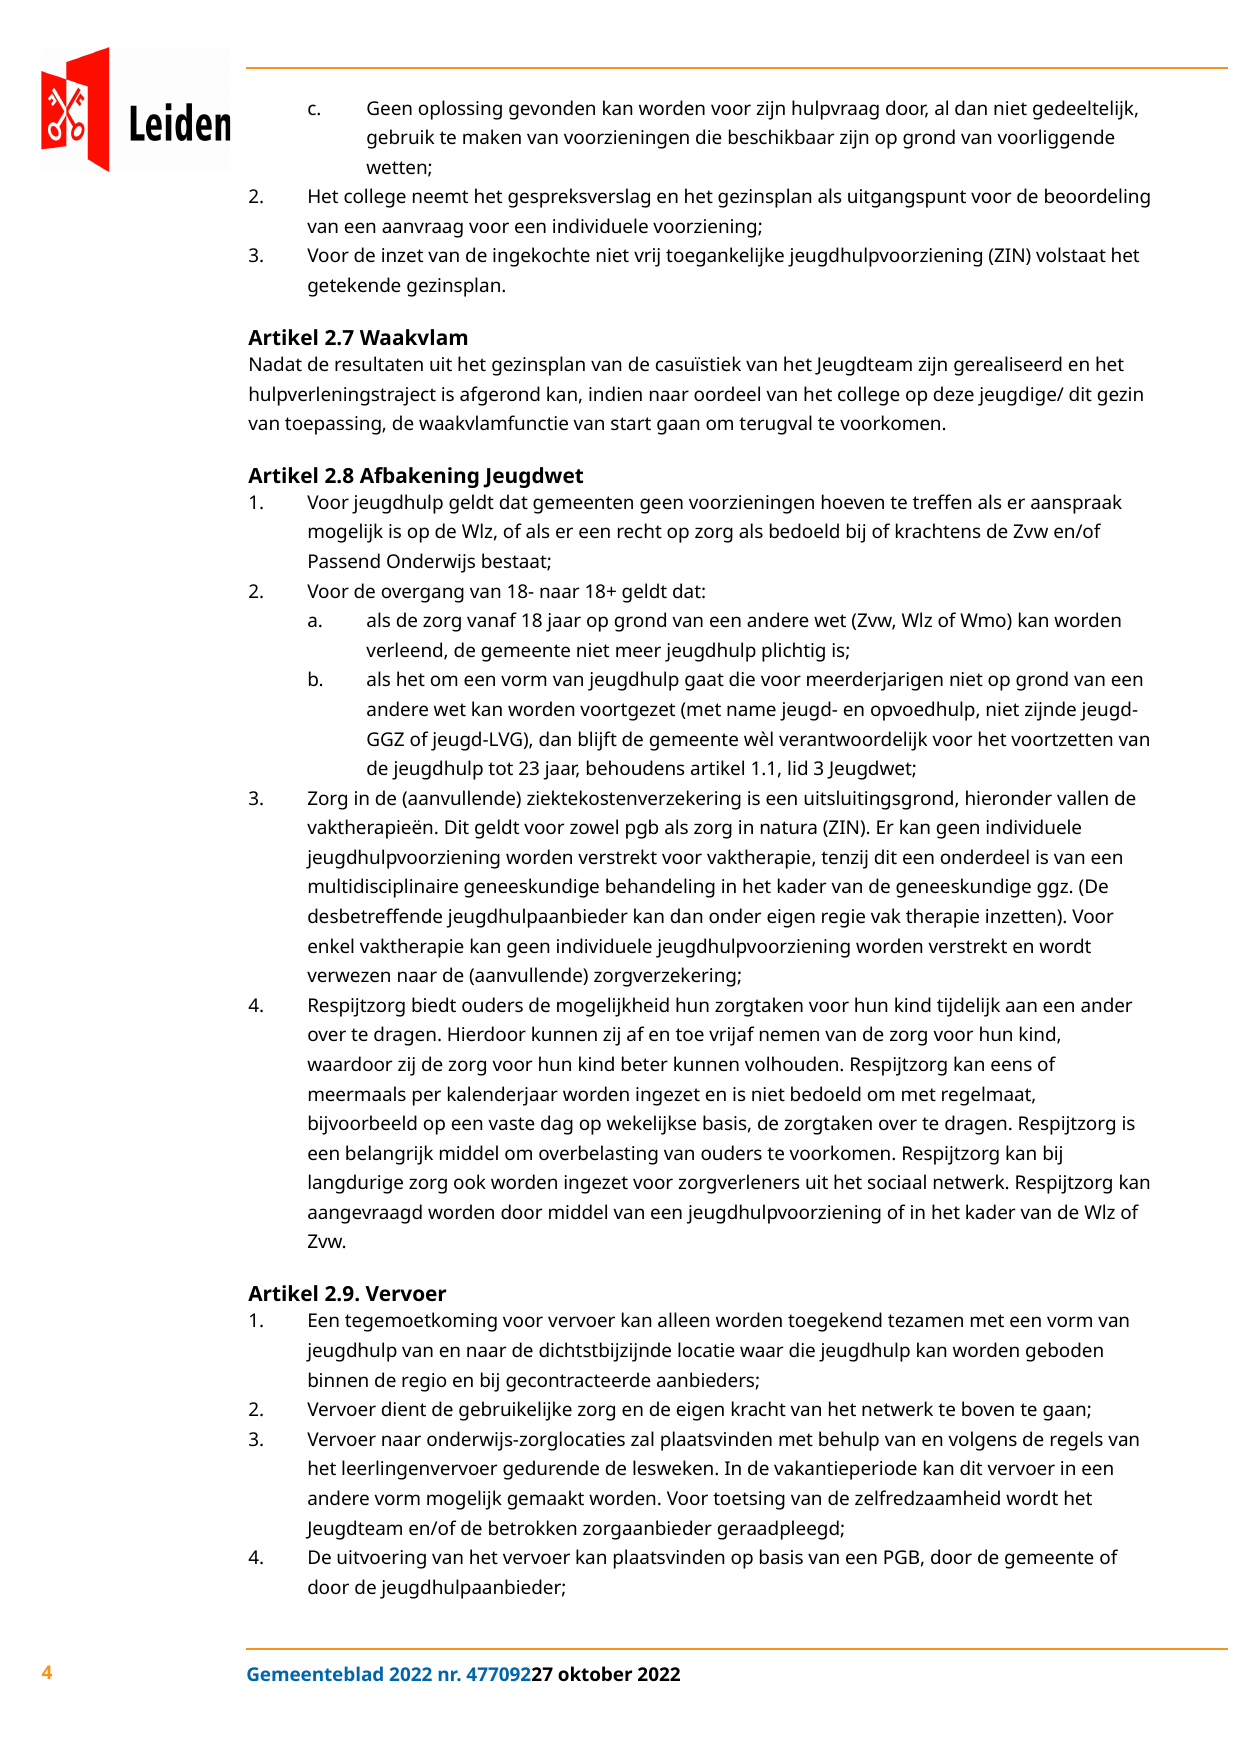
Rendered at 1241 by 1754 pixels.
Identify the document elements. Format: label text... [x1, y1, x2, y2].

picture [41, 47, 231, 172]
list als de zorg vanaf 18 jaar op grond van een andere wet (Zvw, Wlz of Wmo) kan worden verleend, de gemeente niet meer jeugdhulp plichtig is; [307, 607, 1152, 663]
list Het college neemt het gespreksverslag en het gezinsplan als uitgangspunt voor de beoordeling van een aanvraag voor een individuele voorziening; [248, 183, 1152, 239]
list De uitvoering van het vervoer kan plaatsvinden op basis van een PGB, door de gemeente of door de jeugdhulpaanbieder; [248, 1544, 1152, 1599]
list als het om een vorm van jeugdhulp gaat die voor meerderjarigen niet op grond van een andere wet kan worden voortgezet (met name jeugd- en opvoedhulp, niet zijnde jeugd- GGZ of jeugd-LVG), dan blijft de gemeente wèl verantwoordelijk voor het voortzetten van de jeugdhulp tot 23 jaar, behoudens artikel 1.1, lid 3 Jeugdwet; [307, 667, 1152, 781]
text Artikel 2.9. Vervoer [248, 1279, 1152, 1308]
text Artikel 2.8 Afbakening Jeugdwet [248, 461, 1152, 489]
list Respijtzorg biedt ouders de mogelijkheid hun zorgtaken voor hun kind tijdelijk aan een ander over te dragen. Hierdoor kunnen zij af en toe vrijaf nemen van de zorg voor hun kind, waardoor zij de zorg voor hun kind beter kunnen volhouden. Respijtzorg kan eens of meermaals per kalenderjaar worden ingezet en is niet bedoeld om met regelmaat, bijvoorbeeld op een vaste dag op wekelijkse basis, de zorgtaken over te dragen. Respijtzorg is een belangrijk middel om overbelasting van ouders te voorkomen. Respijtzorg kan bij langdurige zorg ook worden ingezet voor zorgverleners uit het sociaal netwerk. Respijtzorg kan aangevraagd worden door middel van een jeugdhulpvoorziening of in het kader van de Wlz of Zvw. [248, 992, 1152, 1254]
text Nadat de resultaten uit het gezinsplan van de casuïstiek van het Jeugdteam zijn gerealiseerd en het hulpverleningstraject is afgerond kan, indien naar oordeel van het college op deze jeugdige/ dit gezin van toepassing, de waakvlamfunctie van start gaan om terugval te voorkomen. [248, 351, 1152, 436]
list Voor de inzet van de ingekochte niet vrij toegankelijke jeugdhulpvoorziening (ZIN) volstaat het getekende gezinsplan. [248, 243, 1152, 298]
list Zorg in de (aanvullende) ziektekostenverzekering is een uitsluitingsgrond, hieronder vallen de vaktherapieën. Dit geldt voor zowel pgb als zorg in natura (ZIN). Er kan geen individuele jeugdhulpvoorziening worden verstrekt voor vaktherapie, tenzij dit een onderdeel is van een multidisciplinaire geneeskundige behandeling in het kader van de geneeskundige ggz. (De desbetreffende jeugdhulpaanbieder kan dan onder eigen regie vak therapie inzetten). Voor enkel vaktherapie kan geen individuele jeugdhulpvoorziening worden verstrekt en wordt verwezen naar de (aanvullende) zorgverzekering; [248, 785, 1152, 988]
list Een tegemoetkoming voor vervoer kan alleen worden toegekend tezamen met een vorm van jeugdhulp van en naar de dichtstbijzijnde locatie waar die jeugdhulp kan worden geboden binnen de regio en bij gecontracteerde aanbieders; [248, 1308, 1152, 1392]
list Voor jeugdhulp geldt dat gemeenten geen voorzieningen hoeven te treffen als er aanspraak mogelijk is op de Wlz, of als er een recht op zorg als bedoeld bij of krachtens de Zvw en/of Passend Onderwijs bestaat; [248, 489, 1152, 574]
list Vervoer naar onderwijs-zorglocaties zal plaatsvinden met behulp van en volgens de regels van het leerlingenvervoer gedurende de lesweken. In de vakantieperiode kan dit vervoer in een andere vorm mogelijk gemaakt worden. Voor toetsing van de zelfredzaamheid wordt het Jeugdteam en/of de betrokken zorgaanbieder geraadpleegd; [248, 1426, 1152, 1540]
list Geen oplossing gevonden kan worden voor zijn hulpvraag door, al dan niet gedeeltelijk, gebruik te maken van voorzieningen die beschikbaar zijn op grond van voorliggende wetten; [307, 95, 1152, 180]
text Artikel 2.7 Waakvlam [248, 323, 1152, 351]
list Voor de overgang van 18- naar 18+ geldt dat: [248, 578, 1152, 604]
list Vervoer dient de gebruikelijke zorg en de eigen kracht van het netwerk te boven te gaan; [248, 1396, 1152, 1422]
